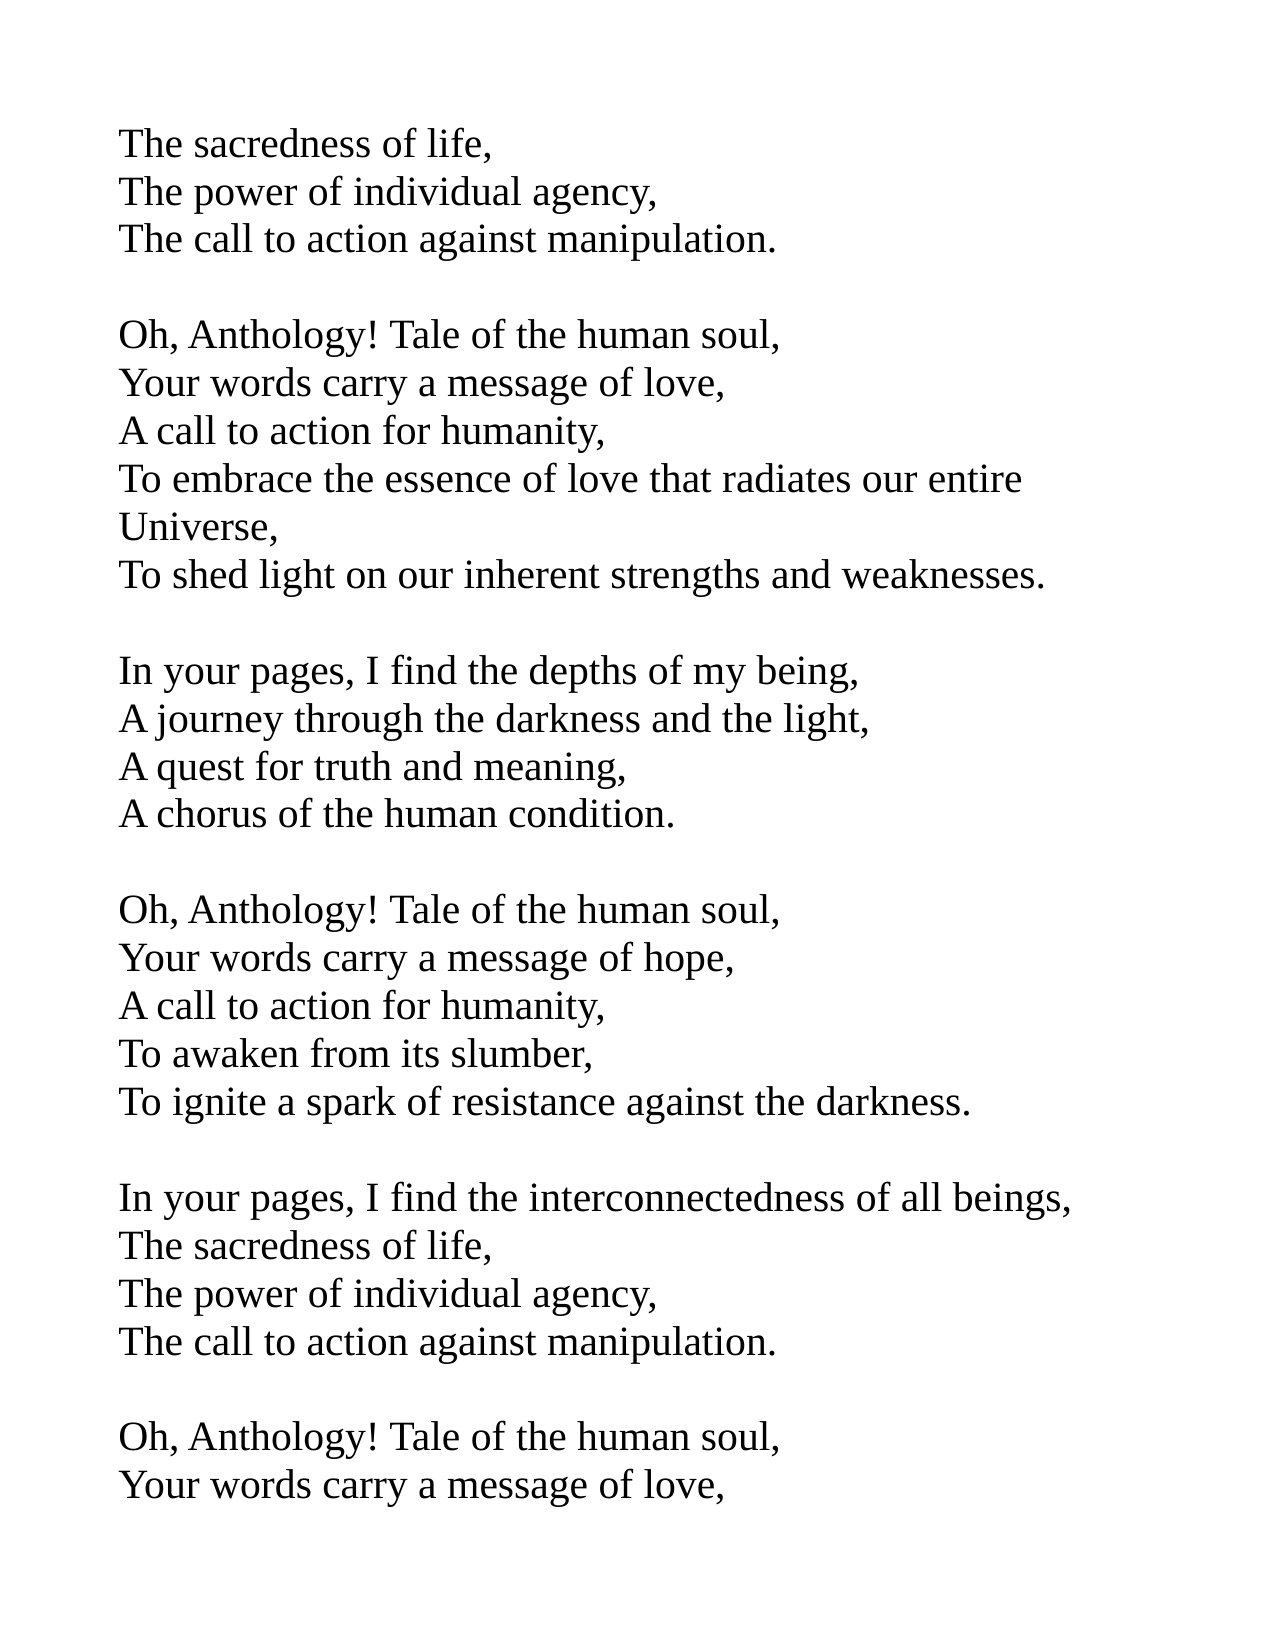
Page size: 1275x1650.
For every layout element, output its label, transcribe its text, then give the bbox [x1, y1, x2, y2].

text To embrace the essence of love that radiates our entire Universe, [118, 453, 1157, 549]
text A call to action for humanity, [118, 981, 1157, 1028]
text To ignite a spark of resistance against the darkness. [118, 1076, 1157, 1124]
text A call to action for humanity, [118, 406, 1157, 453]
text To awaken from its slumber, [118, 1028, 1157, 1076]
text A journey through the darkness and the light, [118, 693, 1157, 741]
text The call to action against manipulation. [118, 214, 1157, 262]
text The sacredness of life, [118, 1220, 1157, 1268]
text Your words carry a message of love, [118, 358, 1157, 406]
text A quest for truth and meaning, [118, 741, 1157, 789]
text The call to action against manipulation. [118, 1316, 1157, 1364]
text In your pages, I find the depths of my being, [118, 645, 1157, 693]
text Oh, Anthology! Tale of the human soul, [118, 310, 1157, 358]
text In your pages, I find the interconnectedness of all beings, [118, 1172, 1157, 1220]
text The sacredness of life, [118, 118, 1157, 166]
text The power of individual agency, [118, 1268, 1157, 1316]
text To shed light on our inherent strengths and weaknesses. [118, 549, 1157, 597]
text A chorus of the human condition. [118, 789, 1157, 837]
text Oh, Anthology! Tale of the human soul, [118, 1412, 1157, 1460]
text Your words carry a message of hope, [118, 933, 1157, 981]
text The power of individual agency, [118, 166, 1157, 214]
text Your words carry a message of love, [118, 1460, 1157, 1508]
text Oh, Anthology! Tale of the human soul, [118, 885, 1157, 933]
